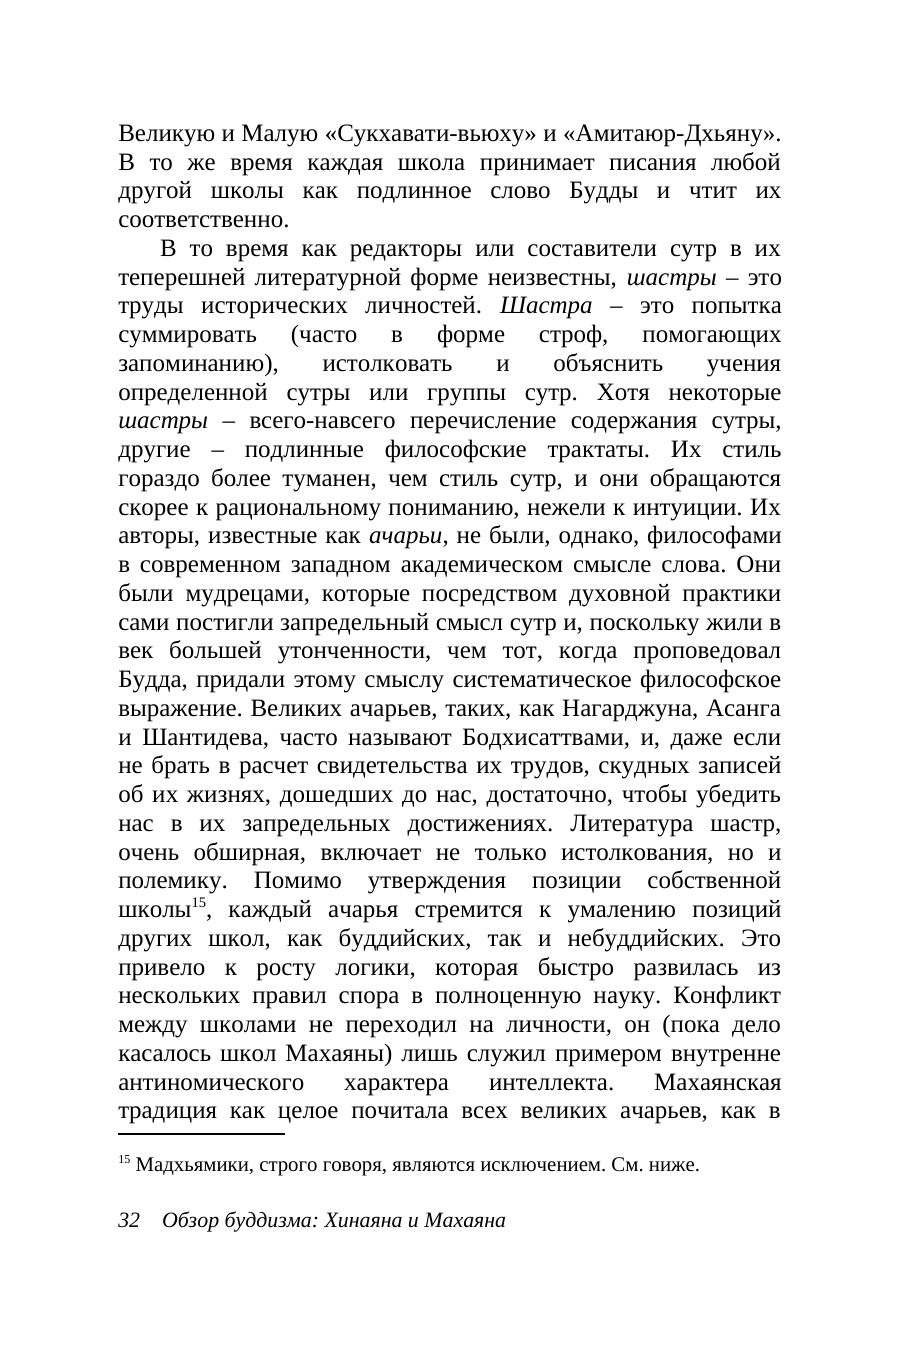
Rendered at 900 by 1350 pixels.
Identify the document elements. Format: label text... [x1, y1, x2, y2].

text Мадхьямики, строго говоря, являются исключением. См. ниже. [118, 1152, 782, 1176]
text В то время как редакторы или составители сутр в их теперешней литературной форме неизвестны, шастры – это труды исторических личностей. Шастра – это попытка суммировать (часто в форме строф, помогающих запоминанию), истолковать и объяснить учения определенной сутры или группы сутр. Хотя некоторые шастры – всего-навсего перечисление содержания сутры, другие – подлинные философские трактаты. Их стиль гораздо более туманен, чем стиль сутр, и они обращаются скорее к рациональному пониманию, нежели к интуиции. Их авторы, известные как ачарьи, не были, однако, философами в современном западном академическом смысле слова. Они были мудрецами, которые посредством духовной практики сами постигли запредельный смысл сутр и, поскольку жили в век большей утонченности, чем тот, когда проповедовал Будда, придали этому смыслу систематическое философское выражение. Великих ачарьев, таких, как Нагарджуна, Асанга и Шантидева, часто называют Бодхисаттвами, и, даже если не брать в расчет свидетельства их трудов, скудных записей об их жизнях, дошедших до нас, достаточно, чтобы убедить нас в их запредельных достижениях. Литература шастр, очень обширная, включает не только истолкования, но и полемику. Помимо утверждения позиции собственной школы, каждый ачарья стремится к умалению позиций других школ, как буддийских, так и небуддийских. Это привело к росту логики, которая быстро развилась из нескольких правил спора в полноценную науку. Конфликт между школами не переходил на личности, он (пока дело касалось школ Махаяны) лишь служил примером внутренне антиномического характера интеллекта. Махаянская традиция как целое почитала всех великих ачарьев, как в [118, 233, 782, 1124]
text Великую и Малую «Сукхавати-вьюху» и «Амитаюр-Дхьяну». В то же время каждая школа принимает писания любой другой школы как подлинное слово Будды и чтит их соответственно. [118, 118, 782, 233]
